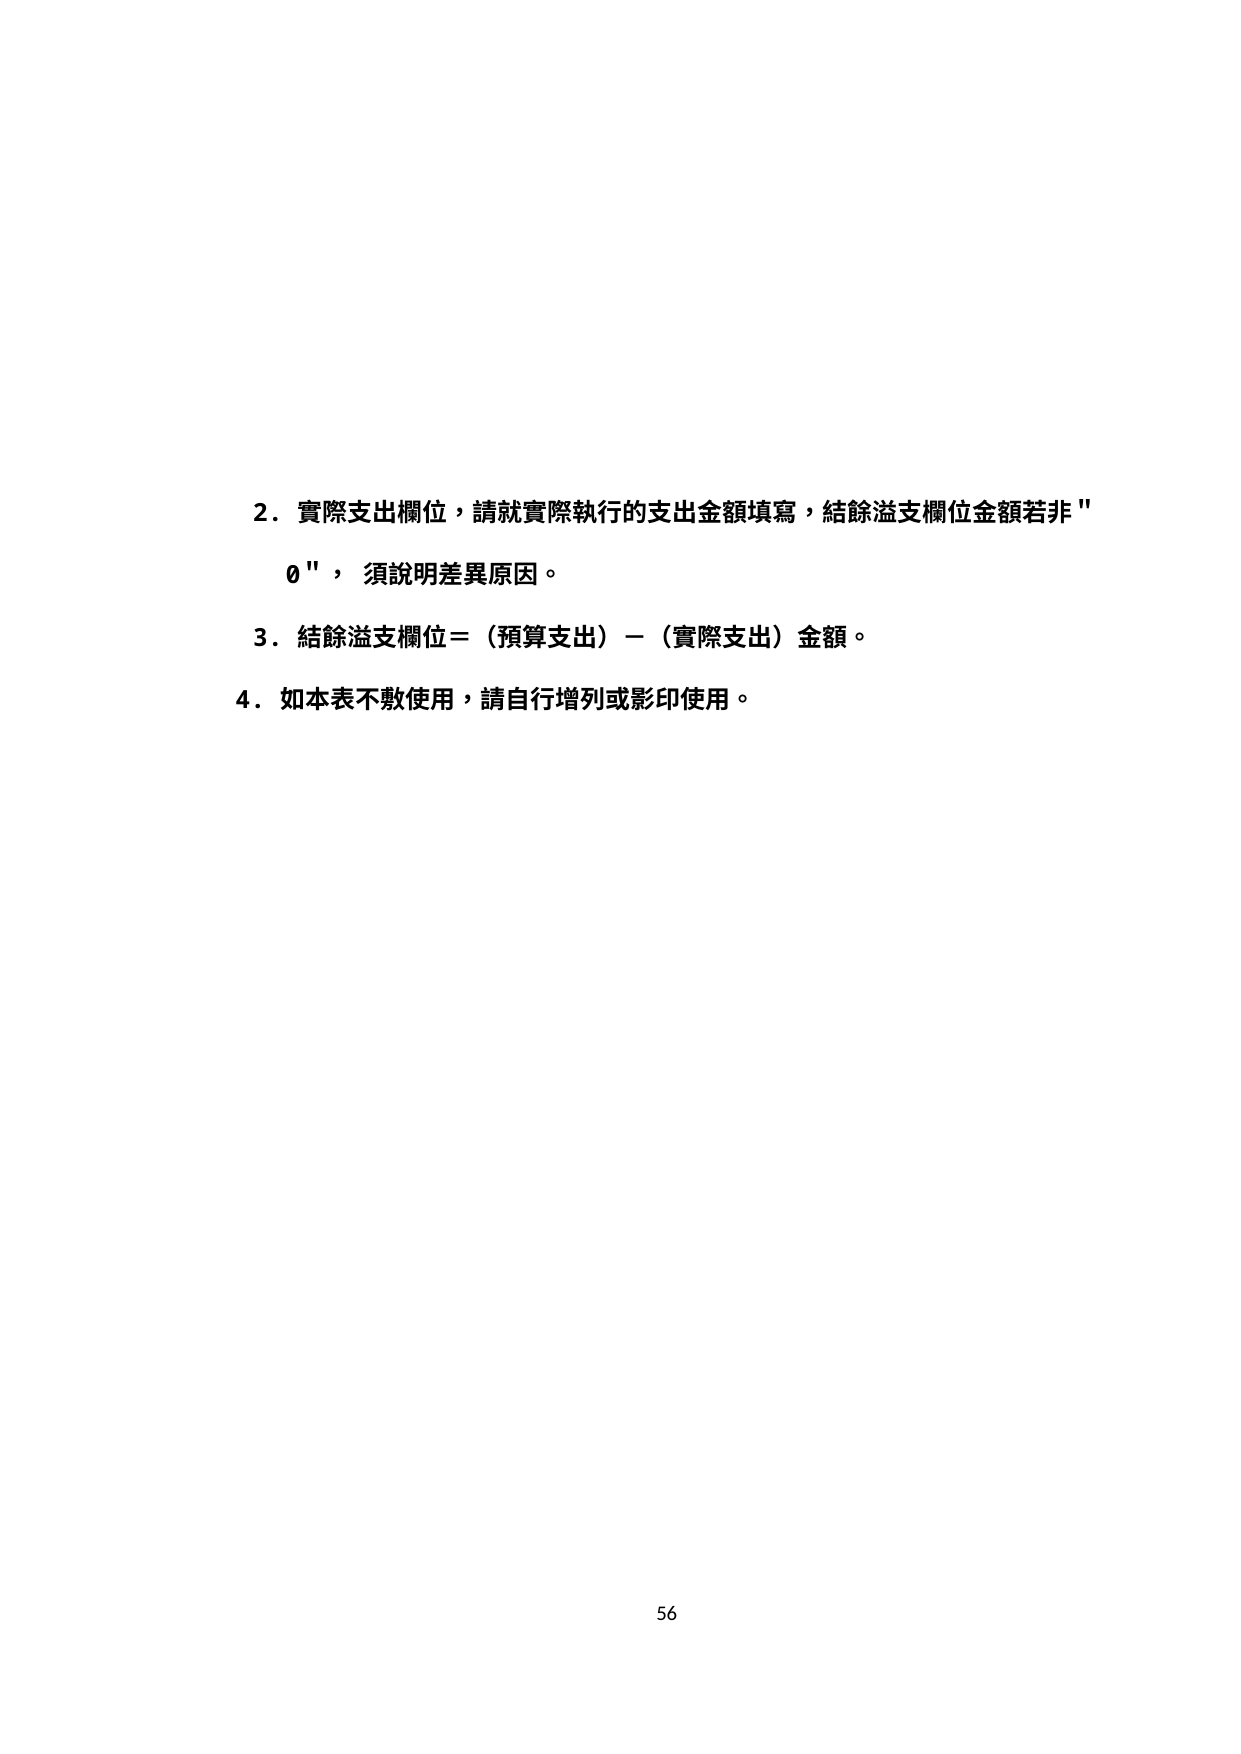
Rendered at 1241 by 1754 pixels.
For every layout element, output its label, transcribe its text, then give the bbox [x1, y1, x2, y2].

text 3. 結餘溢支欄位＝（預算支出）－（實際支出）金額。 [148, 594, 1110, 656]
text 2. 實際支出欄位，請就實際執行的支出金額填寫，結餘溢支欄位金額若非＂0＂， 須說明差異原因。 [148, 469, 1110, 594]
text 4. 如本表不敷使用，請自行增列或影印使用。 [148, 656, 1110, 719]
